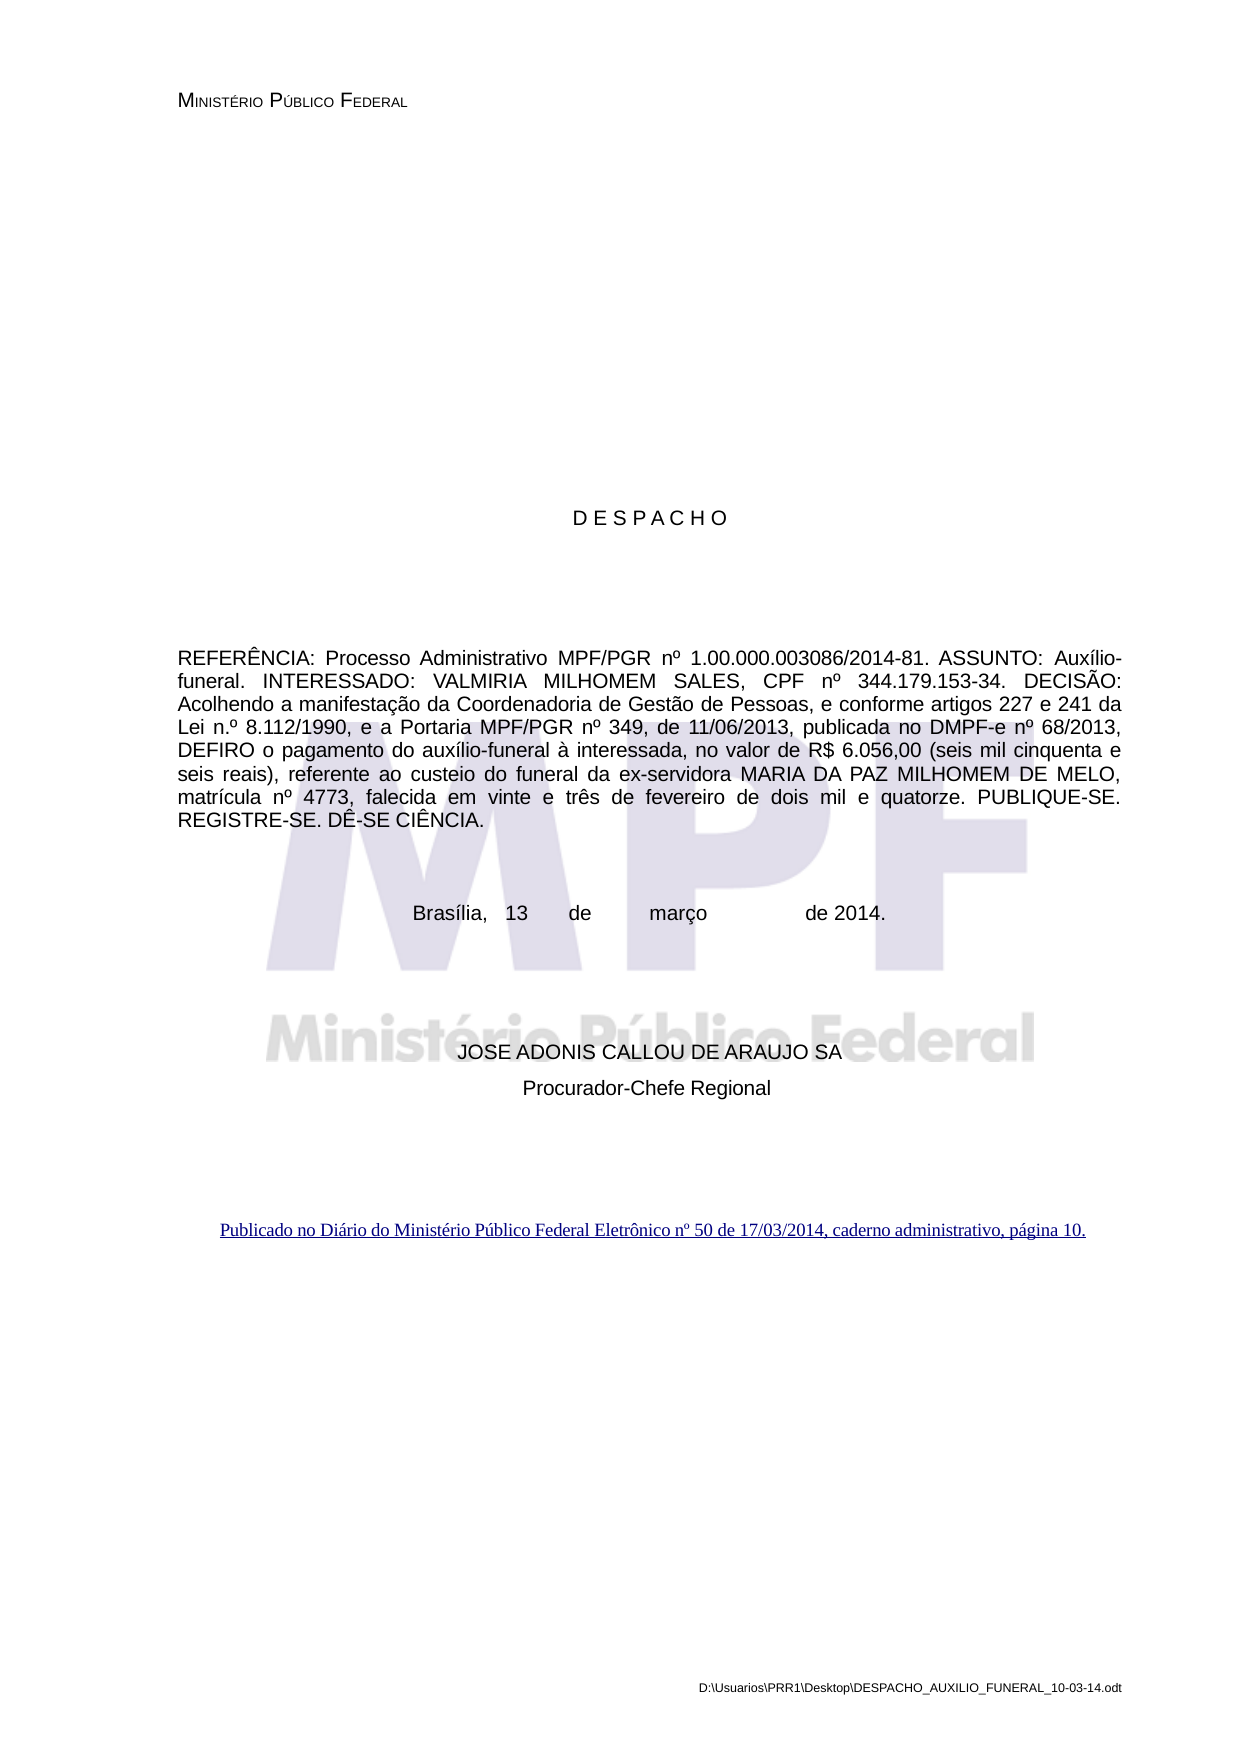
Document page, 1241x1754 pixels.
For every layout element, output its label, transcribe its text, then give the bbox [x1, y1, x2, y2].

picture [266, 832, 1034, 902]
picture [266, 925, 1034, 1041]
text Ministério Público Federal [177, 88, 1122, 112]
text Brasília, 13 de março de 2014. [177, 902, 1122, 925]
text D E S P A C H O [177, 507, 1122, 530]
text JOSE ADONIS CALLOU DE ARAUJO SA [177, 1041, 1122, 1064]
text Procurador-Chefe Regional [177, 1077, 1122, 1100]
text Publicado no Diário do Ministério Público Federal Eletrônico nº 50 de 17/03/2014, caderno administrativo, página 10. [202, 1219, 1102, 1240]
text REFERÊNCIA: Processo Administrativo MPF/PGR nº 1.00.000.003086/2014-81. ASSUNTO: Auxílio-funeral. INTERESSADO: VALMIRIA MILHOMEM SALES, CPF nº 344.179.153-34. DECISÃO: Acolhendo a manifestação da Coordenadoria de Gestão de Pessoas, e conforme artigos 227 e 241 da Lei n.º 8.112/1990, e a Portaria MPF/PGR nº 349, de 11/06/2013, publicada no DMPF-e nº 68/2013, DEFIRO o pagamento do auxílio-funeral à interessada, no valor de R$ 6.056,00 (seis mil cinquenta e seis reais), referente ao custeio do funeral da ex-servidora MARIA DA PAZ MILHOMEM DE MELO, matrícula nº 4773, falecida em vinte e três de fevereiro de dois mil e quatorze. PUBLIQUE-SE. REGISTRE-SE. DÊ-SE CIÊNCIA. [177, 646, 1122, 832]
